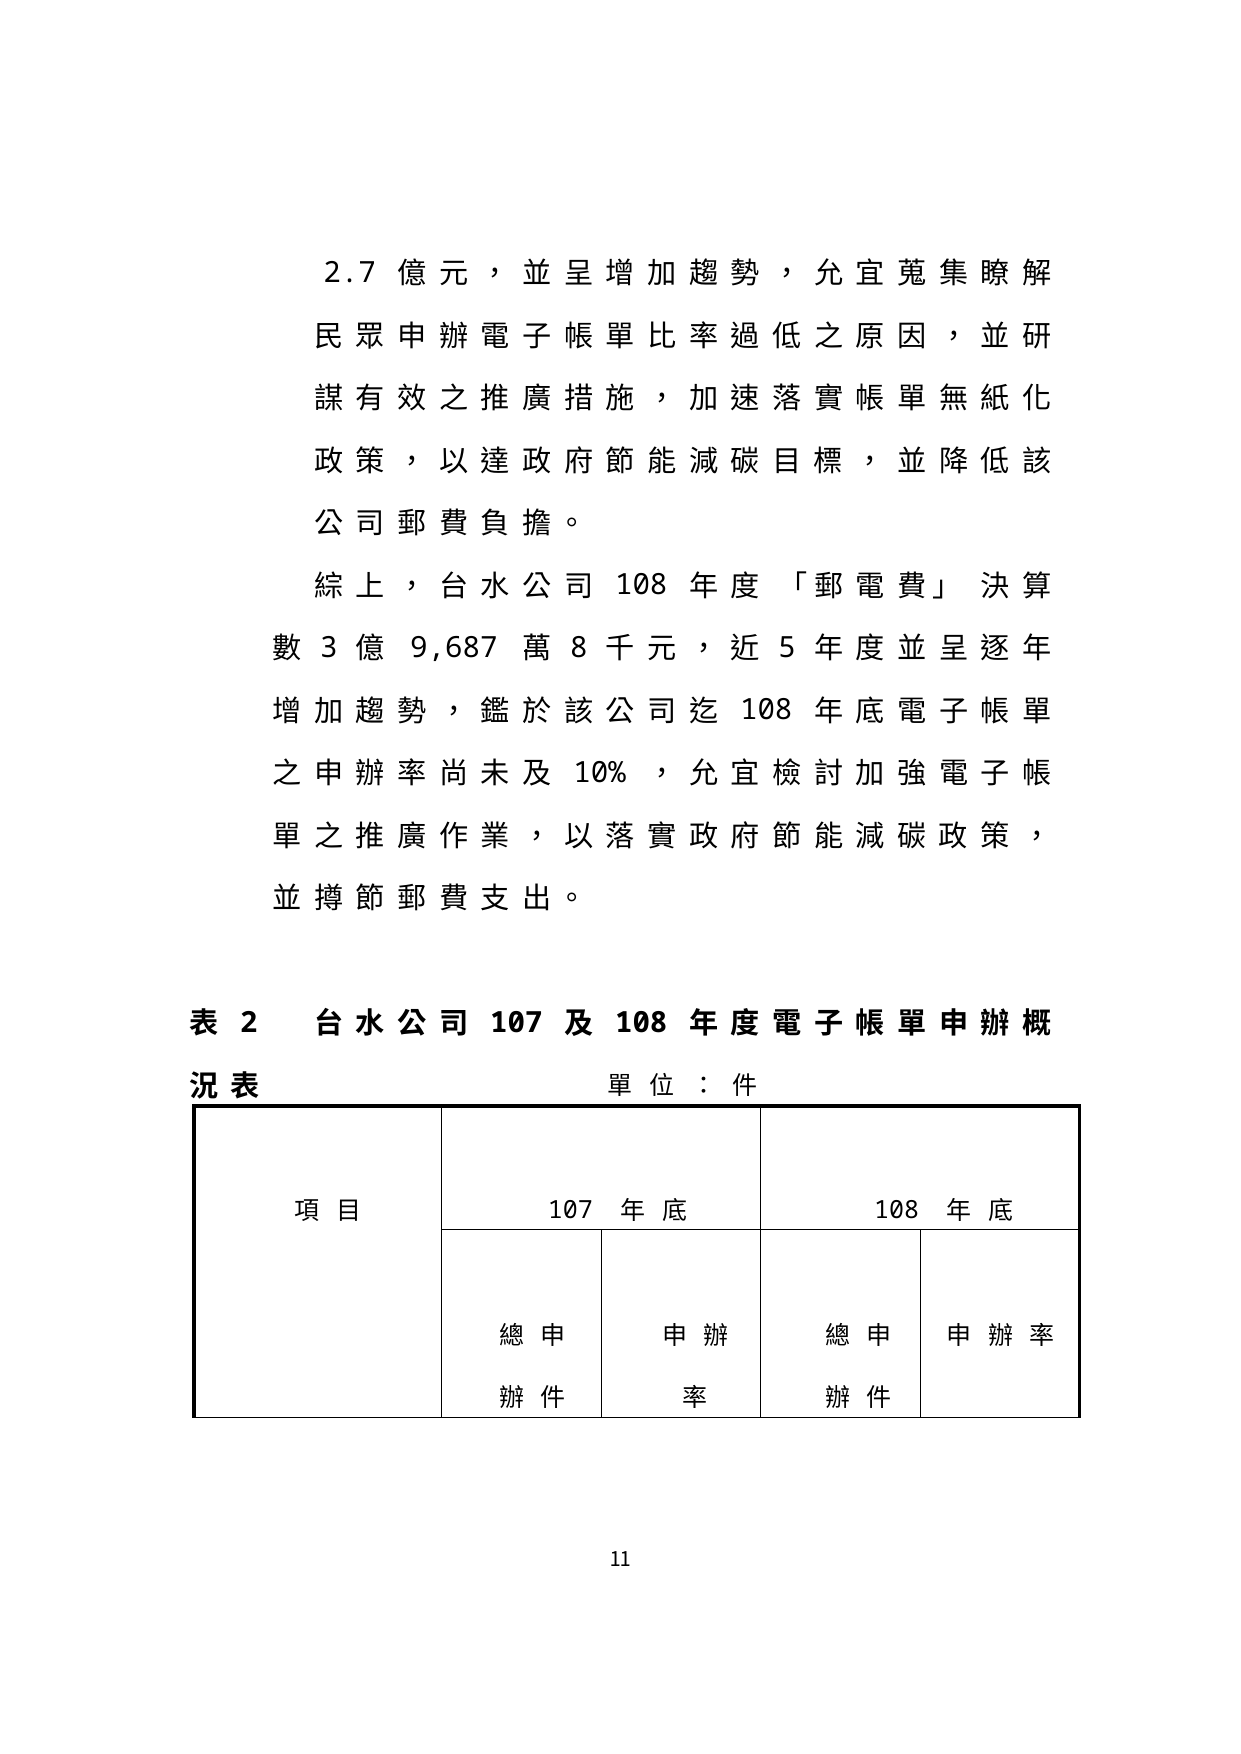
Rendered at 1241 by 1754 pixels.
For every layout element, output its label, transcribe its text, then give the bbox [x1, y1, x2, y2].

table_header 108年底 [761, 1108, 1078, 1229]
text 表2 台水公司107及108年度電子帳單申辦概況表 單位：件 [183, 979, 1058, 1104]
text 綜上，台水公司108年度「郵電費」決算數3億9,687萬8千元，近5年度並呈逐年增加趨勢，鑑於該公司迄108年底電子帳單之申辦率尚未及10%，允宜檢討加強電子帳單之推廣作業，以落實政府節能減碳政策，並撙節郵費支出。 [242, 542, 1058, 917]
table_cell 申辦率 [602, 1230, 760, 1417]
table_cell 申辦率 [921, 1230, 1078, 1417]
table_cell 總申辦件 [761, 1230, 920, 1417]
text 2.7億元，並呈增加趨勢，允宜蒐集瞭解民眾申辦電子帳單比率過低之原因，並研謀有效之推廣措施，加速落實帳單無紙化政策，以達政府節能減碳目標，並降低該公司郵費負擔。 [271, 229, 1058, 542]
table_header 107年底 [442, 1108, 760, 1229]
table_header 項目 [196, 1108, 441, 1417]
table_cell 總申辦件 [442, 1230, 601, 1417]
